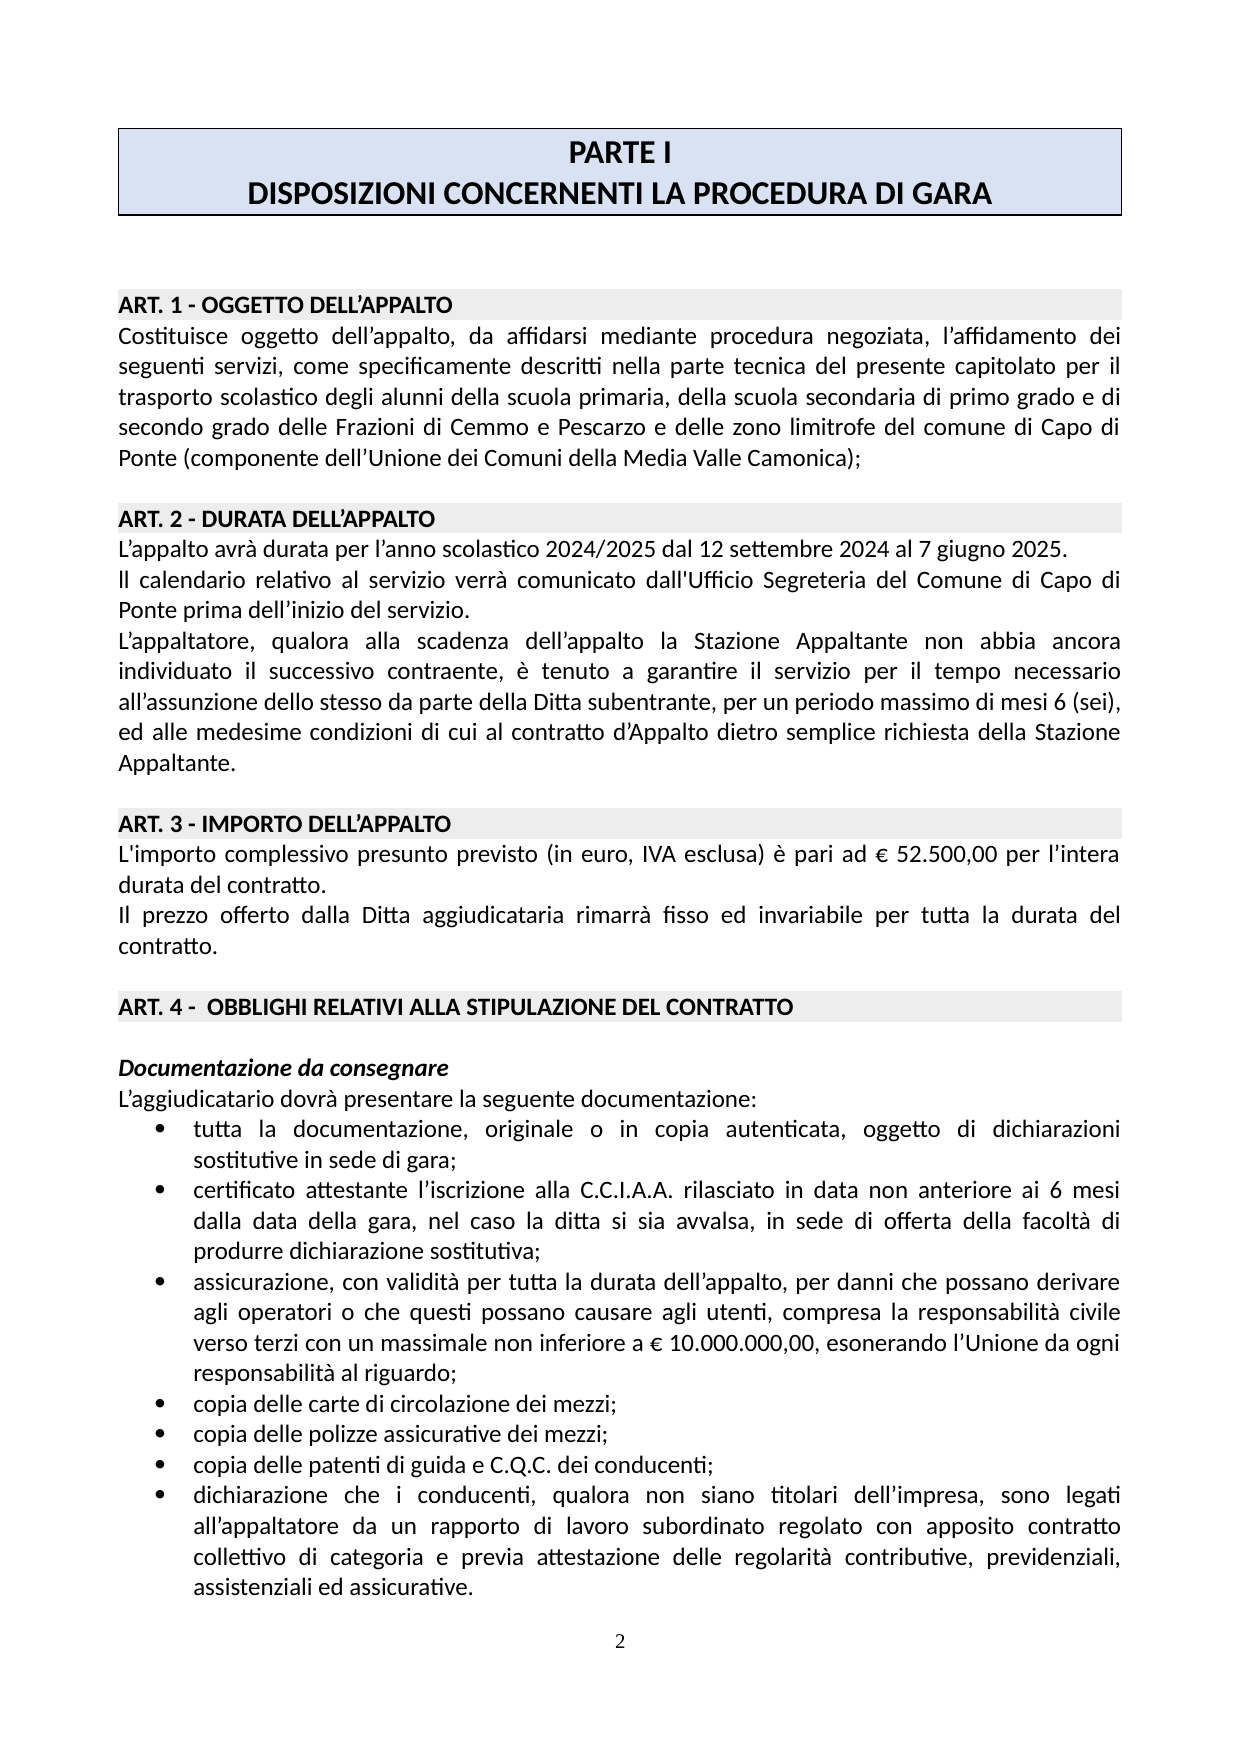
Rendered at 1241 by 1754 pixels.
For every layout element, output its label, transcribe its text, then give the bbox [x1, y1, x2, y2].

text L’aggiudicatario dovrà presentare la seguente documentazione: [118, 1083, 1122, 1113]
text Il prezzo offerto dalla Ditta aggiudicataria rimarrà fisso ed invariabile per tutta la durata del contratto. [118, 900, 1122, 961]
subtitle PARTE I [119, 129, 1121, 168]
text L’appalto avrà durata per l’anno scolastico 2024/2025 dal 12 settembre 2024 al 7 giugno 2025. [118, 533, 1122, 564]
text L'importo complessivo presunto previsto (in euro, IVA esclusa) è pari ad € 52.500,00 per l’intera durata del contratto. [118, 839, 1122, 900]
subtitle DISPOSIZIONI CONCERNENTI LA PROCEDURA DI GARA [119, 168, 1121, 214]
text Costituisce oggetto dell’appalto, da affidarsi mediante procedura negoziata, l’affidamento dei seguenti servizi, come specificamente descritti nella parte tecnica del presente capitolato per il trasporto scolastico degli alunni della scuola primaria, della scuola secondaria di primo grado e di secondo grado delle Frazioni di Cemmo e Pescarzo e delle zono limitrofe del comune di Capo di Ponte (componente dell’Unione dei Comuni della Media Valle Camonica); [118, 320, 1122, 472]
text ART. 1 - OGGETTO DELL’APPALTO [118, 289, 1122, 320]
list tutta la documentazione, originale o in copia autenticata, oggetto di dichiarazioni sostitutive in sede di gara; [156, 1113, 1122, 1174]
list assicurazione, con validità per tutta la durata dell’appalto, per danni che possano derivare agli operatori o che questi possano causare agli utenti, compresa la responsabilità civile verso terzi con un massimale non inferiore a € 10.000.000,00, esonerando l’Unione da ogni responsabilità al riguardo; [156, 1266, 1122, 1388]
text ll calendario relativo al servizio verrà comunicato dall'Ufficio Segreteria del Comune di Capo di Ponte prima dell’inizio del servizio. [118, 564, 1122, 625]
list certificato attestante l’iscrizione alla C.C.I.A.A. rilasciato in data non anteriore ai 6 mesi dalla data della gara, nel caso la ditta si sia avvalsa, in sede di offerta della facoltà di produrre dichiarazione sostitutiva; [156, 1174, 1122, 1266]
list dichiarazione che i conducenti, qualora non siano titolari dell’impresa, sono legati all’appaltatore da un rapporto di lavoro subordinato regolato con apposito contratto collettivo di categoria e previa attestazione delle regolarità contributive, previdenziali, assistenziali ed assicurative. [156, 1479, 1122, 1602]
list copia delle patenti di guida e C.Q.C. dei conducenti; [156, 1449, 1122, 1479]
text ART. 3 - IMPORTO DELL’APPALTO [118, 808, 1122, 839]
text L’appaltatore, qualora alla scadenza dell’appalto la Stazione Appaltante non abbia ancora individuato il successivo contraente, è tenuto a garantire il servizio per il tempo necessario all’assunzione dello stesso da parte della Ditta subentrante, per un periodo massimo di mesi 6 (sei), ed alle medesime condizioni di cui al contratto d’Appalto dietro semplice richiesta della Stazione Appaltante. [118, 625, 1122, 778]
text ART. 2 - DURATA DELL’APPALTO [118, 503, 1122, 533]
list copia delle carte di circolazione dei mezzi; [156, 1388, 1122, 1418]
list copia delle polizze assicurative dei mezzi; [156, 1418, 1122, 1449]
text Documentazione da consegnare [118, 1052, 1122, 1083]
subtitle ART. 4 - OBBLIGHI RELATIVI ALLA STIPULAZIONE DEL CONTRATTO [118, 991, 1122, 1022]
